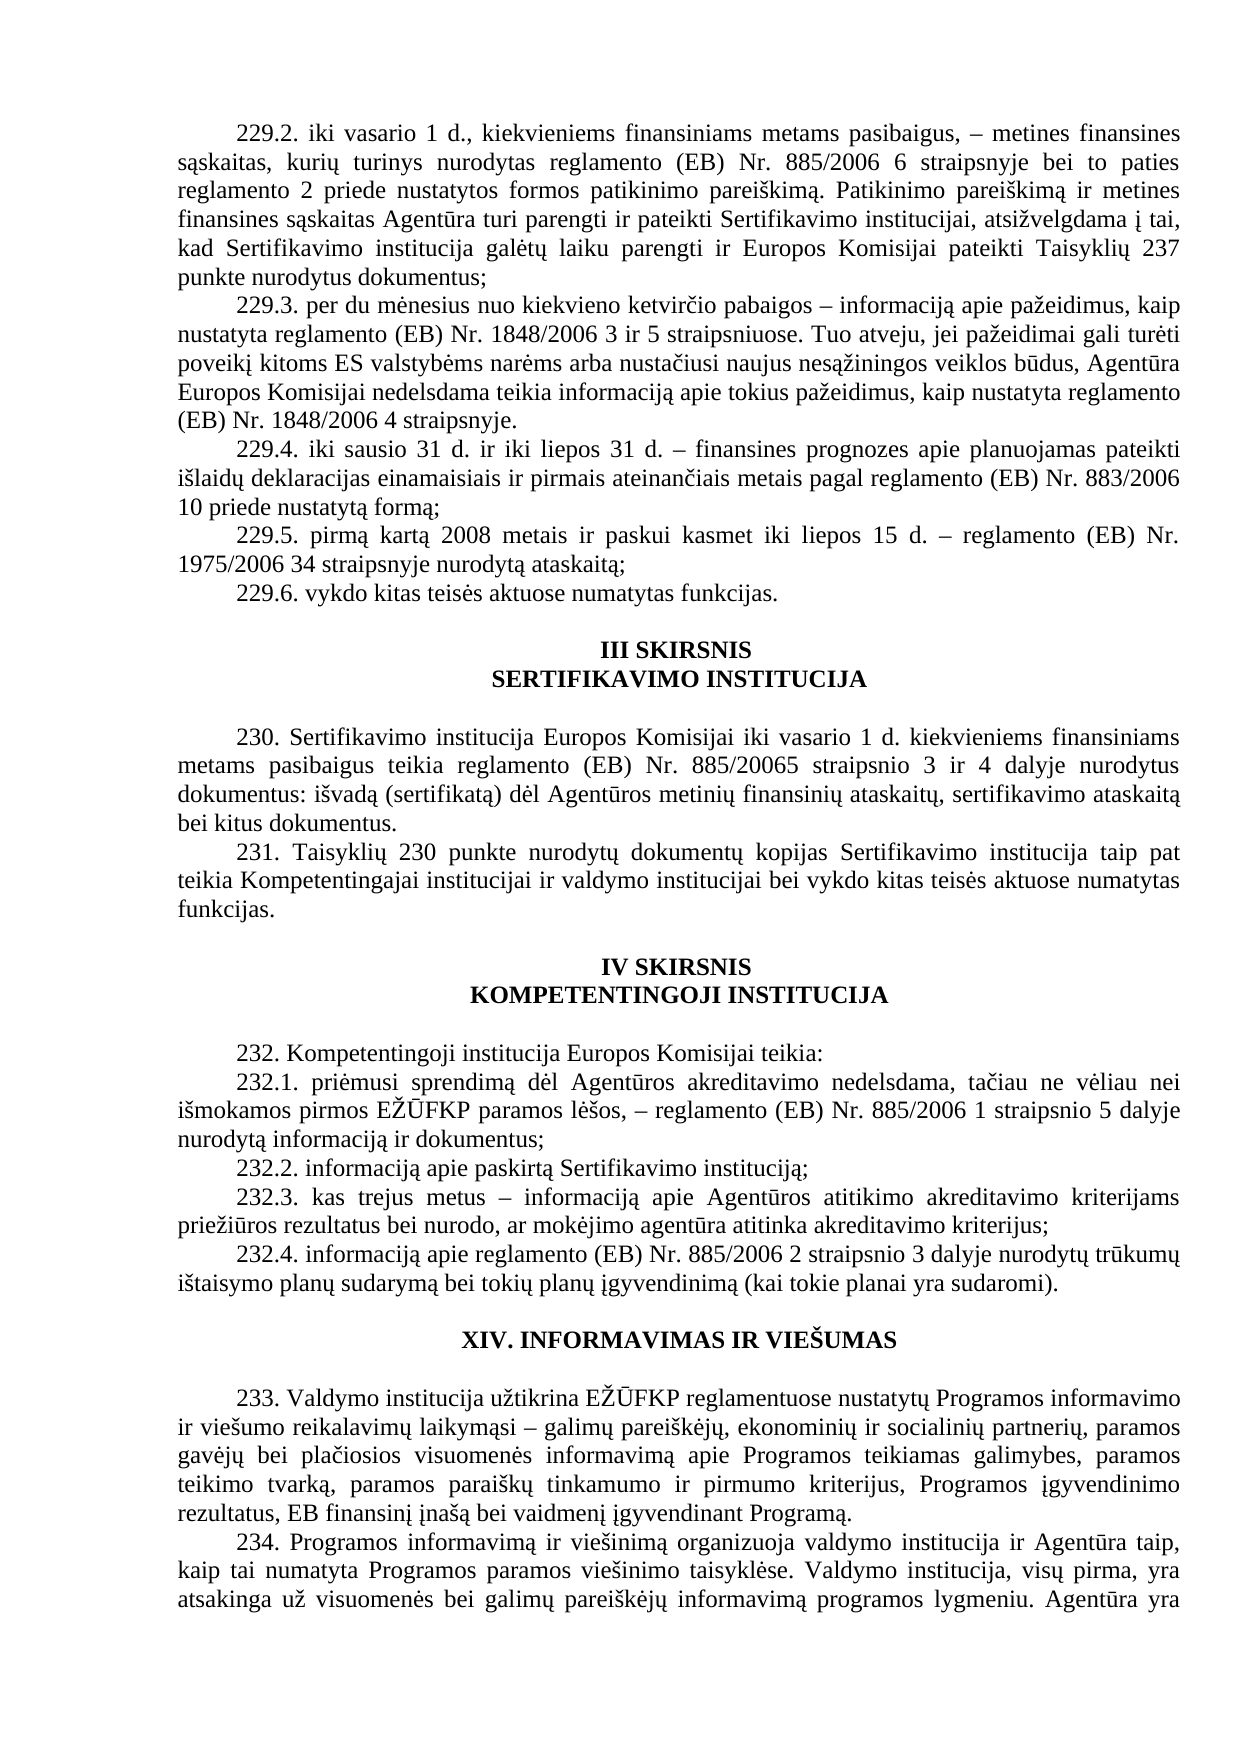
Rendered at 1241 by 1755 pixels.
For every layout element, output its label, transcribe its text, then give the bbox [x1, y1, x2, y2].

text 234. Programos informavimą ir viešinimą organizuoja valdymo institucija ir Agentūra taip, kaip tai numatyta Programos paramos viešinimo taisyklėse. Valdymo institucija, visų pirma, yra atsakinga už visuomenės bei galimų pareiškėjų informavimą programos lygmeniu. Agentūra yra [177, 1527, 1181, 1613]
text 233. Valdymo institucija užtikrina EŽŪFKP reglamentuose nustatytų Programos informavimo ir viešumo reikalavimų laikymąsi – galimų pareiškėjų, ekonominių ir socialinių partnerių, paramos gavėjų bei plačiosios visuomenės informavimą apie Programos teikiamas galimybes, paramos teikimo tvarką, paramos paraiškų tinkamumo ir pirmumo kriterijus, Programos įgyvendinimo rezultatus, EB finansinį įnašą bei vaidmenį įgyvendinant Programą. [177, 1383, 1181, 1527]
text 232.2. informaciją apie paskirtą Sertifikavimo instituciją; [177, 1153, 1181, 1182]
text 231. Taisyklių 230 punkte nurodytų dokumentų kopijas Sertifikavimo institucija taip pat teikia Kompetentingajai institucijai ir valdymo institucijai bei vykdo kitas teisės aktuose numatytas funkcijas. [177, 837, 1181, 923]
text 229.6. vykdo kitas teisės aktuose numatytas funkcijas. [177, 578, 1181, 607]
text 232. Kompetentingoji institucija Europos Komisijai teikia: [177, 1038, 1181, 1067]
text SERTIFIKAVIMO INSTITUCIJA [177, 664, 1181, 693]
text XIV. INFORMAVIMAS IR VIEŠUMAS [177, 1326, 1181, 1354]
text 229.2. iki vasario 1 d., kiekvieniems finansiniams metams pasibaigus, – metines finansines sąskaitas, kurių turinys nurodytas reglamento (EB) Nr. 885/2006 6 straipsnyje bei to paties reglamento 2 priede nustatytos formos patikinimo pareiškimą. Patikinimo pareiškimą ir metines finansines sąskaitas Agentūra turi parengti ir pateikti Sertifikavimo institucijai, atsižvelgdama į tai, kad Sertifikavimo institucija galėtų laiku parengti ir Europos Komisijai pateikti Taisyklių 237 punkte nurodytus dokumentus; [177, 118, 1181, 291]
text 232.1. priėmusi sprendimą dėl Agentūros akreditavimo nedelsdama, tačiau ne vėliau nei išmokamos pirmos EŽŪFKP paramos lėšos, – reglamento (EB) Nr. 885/2006 1 straipsnio 5 dalyje nurodytą informaciją ir dokumentus; [177, 1067, 1181, 1153]
text 230. Sertifikavimo institucija Europos Komisijai iki vasario 1 d. kiekvieniems finansiniams metams pasibaigus teikia reglamento (EB) Nr. 885/20065 straipsnio 3 ir 4 dalyje nurodytus dokumentus: išvadą (sertifikatą) dėl Agentūros metinių finansinių ataskaitų, sertifikavimo ataskaitą bei kitus dokumentus. [177, 722, 1181, 837]
text 229.5. pirmą kartą 2008 metais ir paskui kasmet iki liepos 15 d. – reglamento (EB) Nr. 1975/2006 34 straipsnyje nurodytą ataskaitą; [177, 521, 1181, 578]
text KOMPETENTINGOJI INSTITUCIJA [177, 981, 1181, 1009]
text 232.3. kas trejus metus – informaciją apie Agentūros atitikimo akreditavimo kriterijams priežiūros rezultatus bei nurodo, ar mokėjimo agentūra atitinka akreditavimo kriterijus; [177, 1182, 1181, 1239]
text 232.4. informaciją apie reglamento (EB) Nr. 885/2006 2 straipsnio 3 dalyje nurodytų trūkumų ištaisymo planų sudarymą bei tokių planų įgyvendinimą (kai tokie planai yra sudaromi). [177, 1239, 1181, 1297]
text III SKIRSNIS [177, 636, 1181, 664]
text 229.4. iki sausio 31 d. ir iki liepos 31 d. – finansines prognozes apie planuojamas pateikti išlaidų deklaracijas einamaisiais ir pirmais ateinančiais metais pagal reglamento (EB) Nr. 883/2006 10 priede nustatytą formą; [177, 434, 1181, 521]
text 229.3. per du mėnesius nuo kiekvieno ketvirčio pabaigos – informaciją apie pažeidimus, kaip nustatyta reglamento (EB) Nr. 1848/2006 3 ir 5 straipsniuose. Tuo atveju, jei pažeidimai gali turėti poveikį kitoms ES valstybėms narėms arba nustačiusi naujus nesąžiningos veiklos būdus, Agentūra Europos Komisijai nedelsdama teikia informaciją apie tokius pažeidimus, kaip nustatyta reglamento (EB) Nr. 1848/2006 4 straipsnyje. [177, 291, 1181, 434]
text IV SKIRSNIS [177, 952, 1181, 981]
